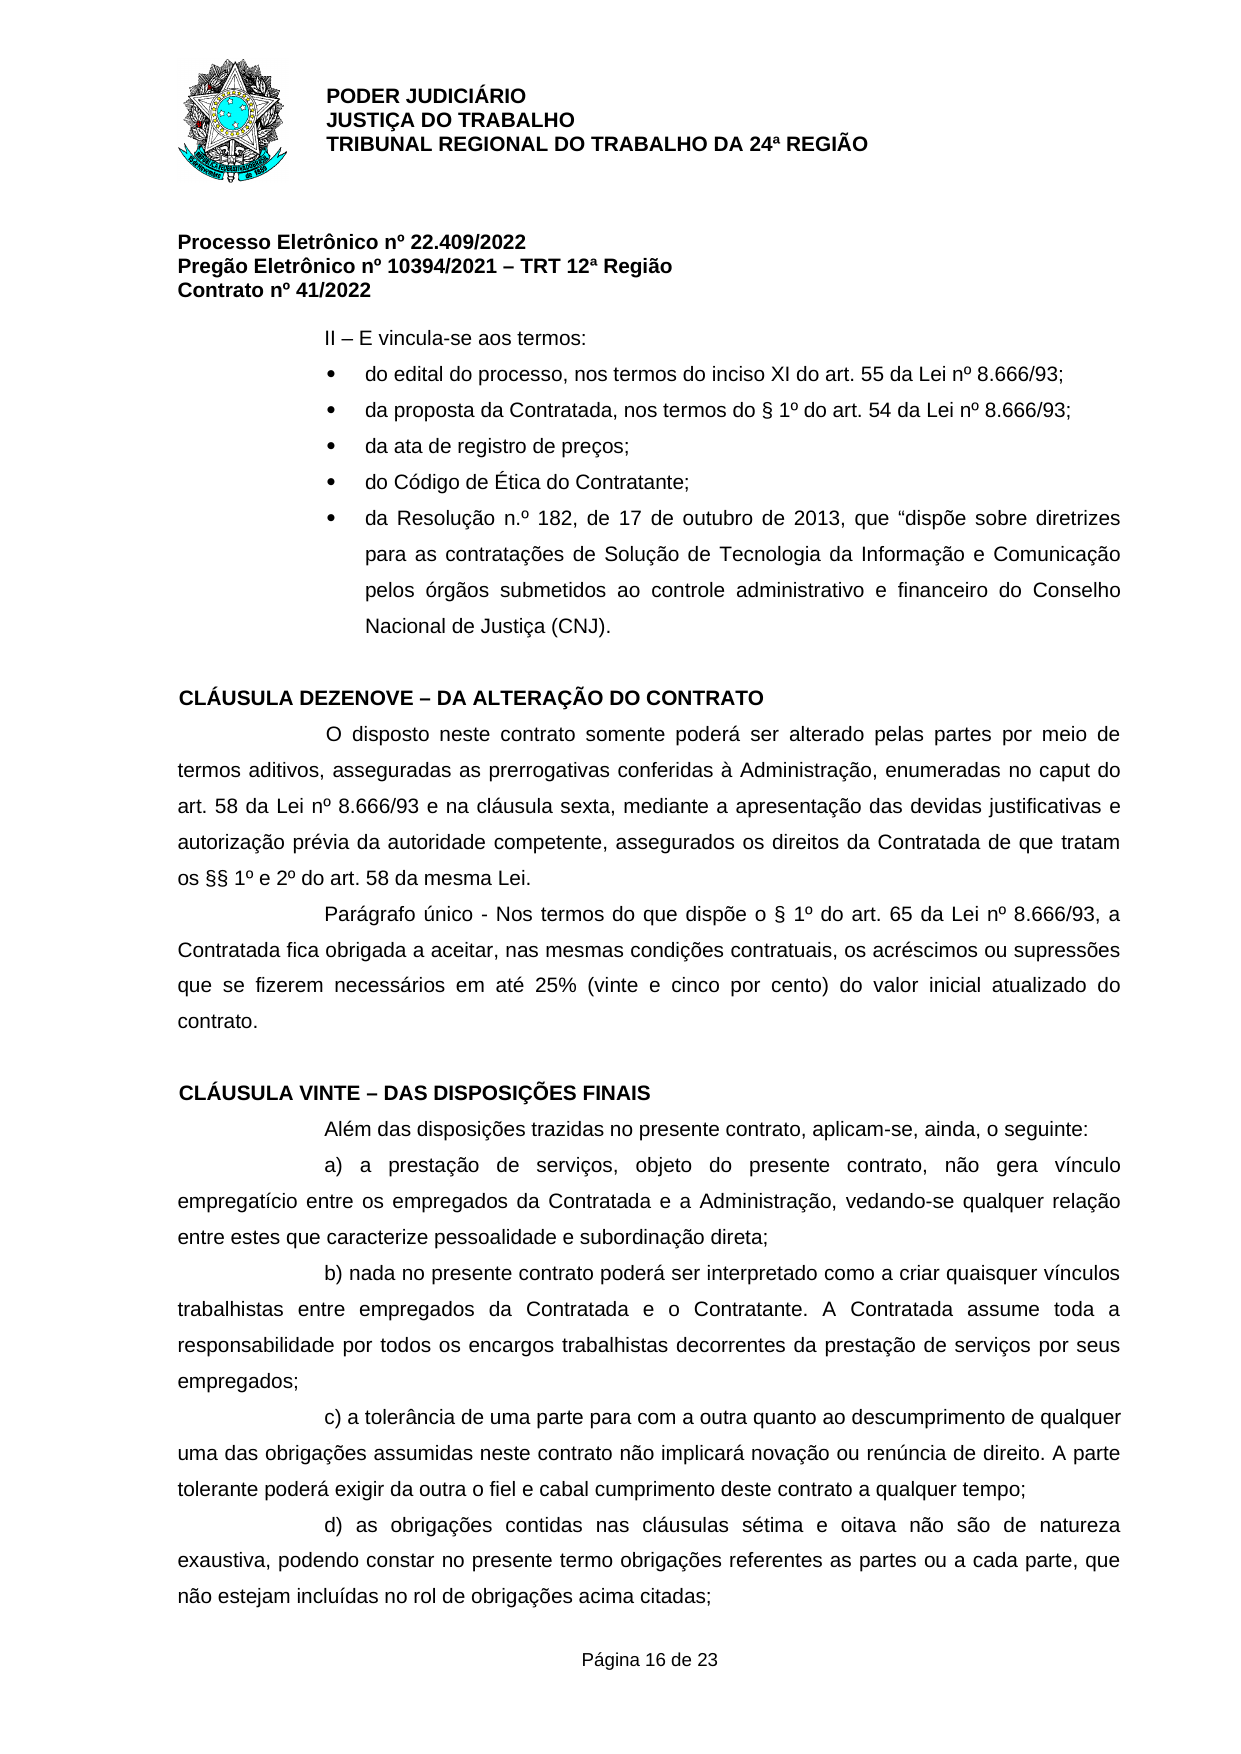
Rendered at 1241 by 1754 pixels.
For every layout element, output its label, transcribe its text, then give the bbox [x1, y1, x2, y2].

list do Código de Ética do Contratante; [327, 470, 1122, 494]
text CLÁUSULA VINTE – DAS DISPOSIÇÕES FINAIS [177, 1081, 1117, 1105]
text O disposto neste contrato somente poderá ser alterado pelas partes por meio de termos aditivos, asseguradas as prerrogativas conferidas à Administração, enumeradas no caput do art. 58 da Lei nº 8.666/93 e na cláusula sexta, mediante a apresentação das devidas justificativas e autorização prévia da autoridade competente, assegurados os direitos da Contratada de que tratam os §§ 1º e 2º do art. 58 da mesma Lei. [177, 722, 1122, 889]
text c) a tolerância de uma parte para com a outra quanto ao descumprimento de qualquer uma das obrigações assumidas neste contrato não implicará novação ou renúncia de direito. A parte tolerante poderá exigir da outra o fiel e cabal cumprimento deste contrato a qualquer tempo; [177, 1404, 1122, 1500]
text a) a prestação de serviços, objeto do presente contrato, não gera vínculo empregatício entre os empregados da Contratada e a Administração, vedando-se qualquer relação entre estes que caracterize pessoalidade e subordinação direta; [177, 1153, 1122, 1249]
text Parágrafo único - Nos termos do que dispõe o § 1º do art. 65 da Lei nº 8.666/93, a Contratada fica obrigada a aceitar, nas mesmas condições contratuais, os acréscimos ou supressões que se fizerem necessários em até 25% (vinte e cinco por cento) do valor inicial atualizado do contrato. [177, 901, 1122, 1033]
list da proposta da Contratada, nos termos do § 1º do art. 54 da Lei nº 8.666/93; [327, 398, 1122, 422]
text d) as obrigações contidas nas cláusulas sétima e oitava não são de natureza exaustiva, podendo constar no presente termo obrigações referentes as partes ou a cada parte, que não estejam incluídas no rol de obrigações acima citadas; [177, 1512, 1122, 1608]
list da ata de registro de preços; [327, 434, 1122, 458]
list da Resolução n.º 182, de 17 de outubro de 2013, que “dispõe sobre diretrizes para as contratações de Solução de Tecnologia da Informação e Comunicação pelos órgãos submetidos ao controle administrativo e financeiro do Conselho Nacional de Justiça (CNJ). [327, 506, 1122, 638]
picture [177, 58, 289, 183]
list do edital do processo, nos termos do inciso XI do art. 55 da Lei nº 8.666/93; [327, 362, 1122, 386]
text Além das disposições trazidas no presente contrato, aplicam-se, ainda, o seguinte: [177, 1117, 1122, 1141]
text b) nada no presente contrato poderá ser interpretado como a criar quaisquer vínculos trabalhistas entre empregados da Contratada e o Contratante. A Contratada assume toda a responsabilidade por todos os encargos trabalhistas decorrentes da prestação de serviços por seus empregados; [177, 1261, 1122, 1393]
text CLÁUSULA DEZENOVE – DA ALTERAÇÃO DO CONTRATO [177, 686, 1117, 710]
text II – E vincula-se aos termos: [177, 326, 1117, 350]
